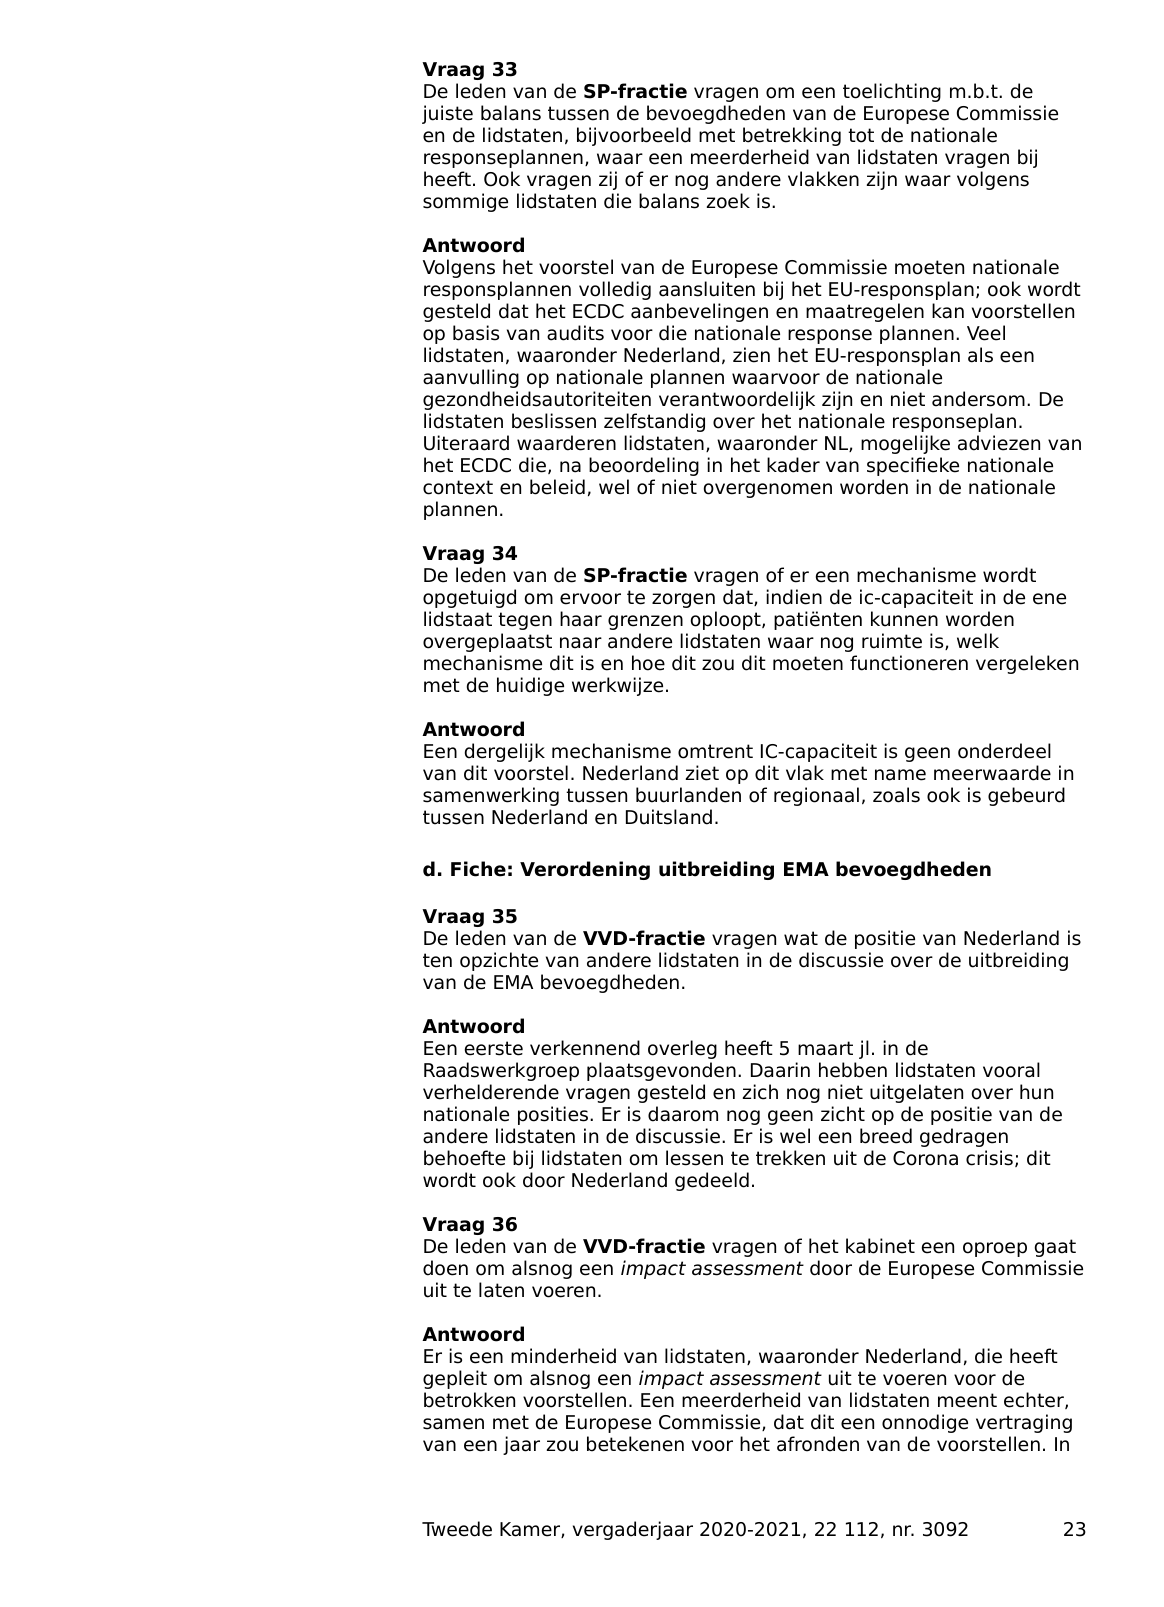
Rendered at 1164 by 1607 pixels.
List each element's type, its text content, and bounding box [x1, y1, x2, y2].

text De leden van de SP-fractie vragen om een toelichting m.b.t. de juiste balans tussen de bevoegdheden van de Europese Commissie en de lidstaten, bijvoorbeeld met betrekking tot de nationale responseplannen, waar een meerderheid van lidstaten vragen bij heeft. Ook vragen zij of er nog andere vlakken zijn waar volgens sommige lidstaten die balans zoek is. [422, 81, 1087, 213]
subtitle Antwoord [422, 1324, 1087, 1346]
text De leden van de SP-fractie vragen of er een mechanisme wordt opgetuigd om ervoor te zorgen dat, indien de ic-capaciteit in de ene lidstaat tegen haar grenzen oploopt, patiënten kunnen worden overgeplaatst naar andere lidstaten waar nog ruimte is, welk mechanisme dit is en hoe dit zou dit moeten functioneren vergeleken met de huidige werkwijze. [422, 565, 1087, 697]
text De leden van de VVD-fractie vragen wat de positie van Nederland is ten opzichte van andere lidstaten in de discussie over de uitbreiding van de EMA bevoegdheden. [422, 928, 1087, 994]
subtitle Vraag 34 [422, 543, 1087, 565]
subtitle Vraag 33 [422, 59, 1087, 81]
text Een dergelijk mechanisme omtrent IC-capaciteit is geen onderdeel van dit voorstel. Nederland ziet op dit vlak met name meerwaarde in samenwerking tussen buurlanden of regionaal, zoals ook is gebeurd tussen Nederland en Duitsland. [422, 741, 1087, 829]
text Er is een minderheid van lidstaten, waaronder Nederland, die heeft gepleit om alsnog een impact assessment uit te voeren voor de betrokken voorstellen. Een meerderheid van lidstaten meent echter, samen met de Europese Commissie, dat dit een onnodige vertraging van een jaar zou betekenen voor het afronden van de voorstellen. In [422, 1346, 1087, 1456]
subtitle Vraag 36 [422, 1214, 1087, 1236]
subtitle Antwoord [422, 1016, 1087, 1038]
subtitle Antwoord [422, 719, 1087, 741]
subtitle d. Fiche: Verordening uitbreiding EMA bevoegdheden [422, 859, 1087, 881]
text Een eerste verkennend overleg heeft 5 maart jl. in de Raadswerkgroep plaatsgevonden. Daarin hebben lidstaten vooral verhelderende vragen gesteld en zich nog niet uitgelaten over hun nationale posities. Er is daarom nog geen zicht op de positie van de andere lidstaten in de discussie. Er is wel een breed gedragen behoefte bij lidstaten om lessen te trekken uit de Corona crisis; dit wordt ook door Nederland gedeeld. [422, 1038, 1087, 1192]
subtitle Antwoord [422, 235, 1087, 257]
subtitle Vraag 35 [422, 906, 1087, 928]
text Volgens het voorstel van de Europese Commissie moeten nationale responsplannen volledig aansluiten bij het EU-responsplan; ook wordt gesteld dat het ECDC aanbevelingen en maatregelen kan voorstellen op basis van audits voor die nationale response plannen. Veel lidstaten, waaronder Nederland, zien het EU-responsplan als een aanvulling op nationale plannen waarvoor de nationale gezondheidsautoriteiten verantwoordelijk zijn en niet andersom. De lidstaten beslissen zelfstandig over het nationale responseplan. Uiteraard waarderen lidstaten, waaronder NL, mogelijke adviezen van het ECDC die, na beoordeling in het kader van specifieke nationale context en beleid, wel of niet overgenomen worden in de nationale plannen. [422, 257, 1087, 521]
text De leden van de VVD-fractie vragen of het kabinet een oproep gaat doen om alsnog een impact assessment door de Europese Commissie uit te laten voeren. [422, 1236, 1087, 1302]
